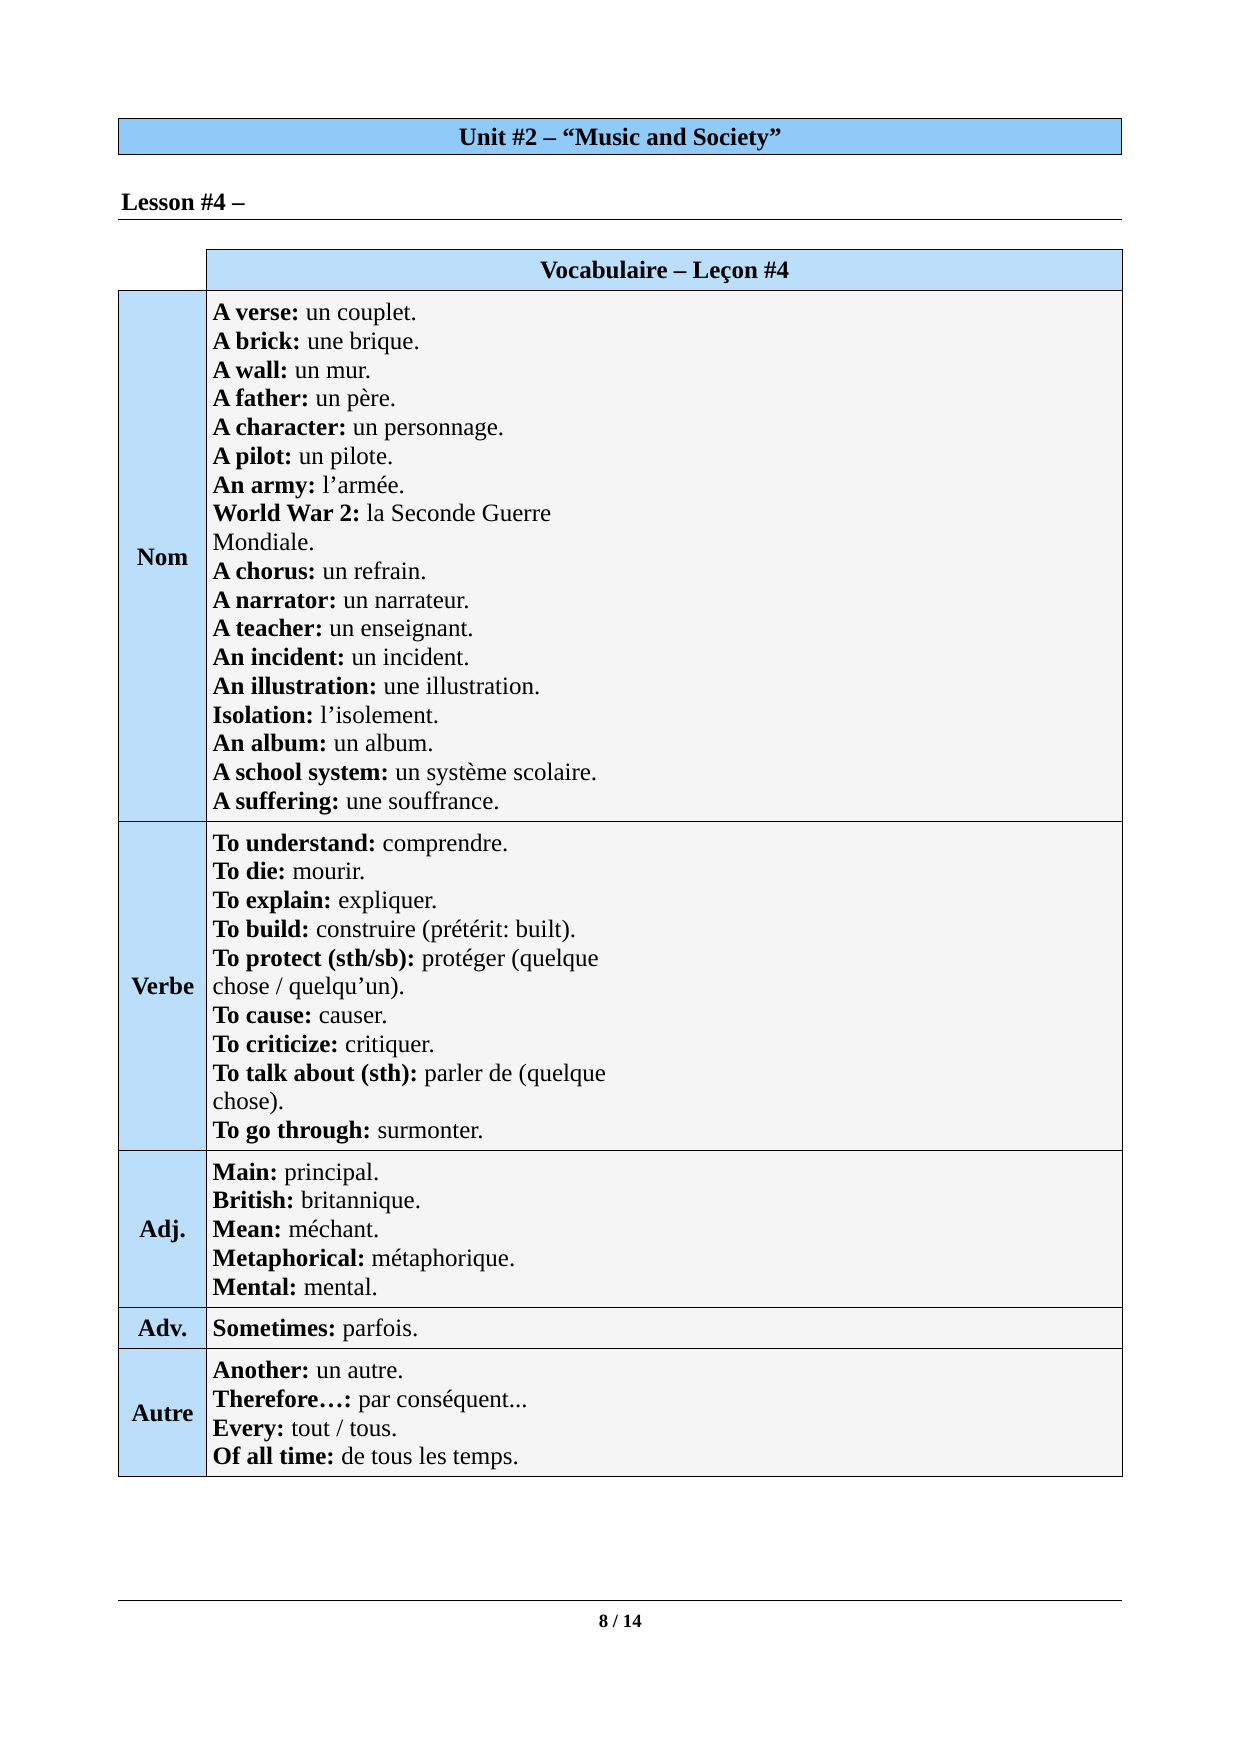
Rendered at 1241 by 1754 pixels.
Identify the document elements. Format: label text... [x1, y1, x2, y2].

table_cell Verbe [119, 822, 206, 1150]
table_cell [664, 1308, 1122, 1348]
table_cell Another: un autre. Therefore…: par conséquent... Every: tout / tous. Of all time: de tous les temps. [207, 1349, 664, 1476]
table_header [118, 249, 206, 290]
text Lesson #4 – [118, 184, 1122, 219]
table_header Vocabulaire – Leçon #4 [207, 250, 1122, 290]
table_cell [664, 1151, 1122, 1307]
table_cell Nom [119, 291, 206, 821]
table_cell Adv. [119, 1308, 206, 1348]
table_cell [664, 822, 1122, 1150]
table_cell To understand: comprendre. To die: mourir. To explain: expliquer. To build: construire (prétérit: built). To protect (sth/sb): protéger (quelque chose / quelqu’un). To cause: causer. To criticize: critiquer. To talk about (sth): parler de (quelque chose). To go through: surmonter. [207, 822, 664, 1150]
table_cell Sometimes: parfois. [207, 1308, 664, 1348]
table_cell Adj. [119, 1151, 206, 1307]
table_cell Autre [119, 1349, 206, 1476]
table_cell A verse: un couplet. A brick: une brique. A wall: un mur. A father: un père. A character: un personnage. A pilot: un pilote. An army: l’armée. World War 2: la Seconde Guerre Mondiale. A chorus: un refrain. A narrator: un narrateur. A teacher: un enseignant. An incident: un incident. An illustration: une illustration. Isolation: l’isolement. An album: un album. A school system: un système scolaire. A suffering: une souffrance. [207, 291, 664, 821]
table_cell [664, 1349, 1122, 1476]
table_cell [664, 291, 1122, 821]
table_cell Main: principal. British: britannique. Mean: méchant. Metaphorical: métaphorique. Mental: mental. [207, 1151, 664, 1307]
